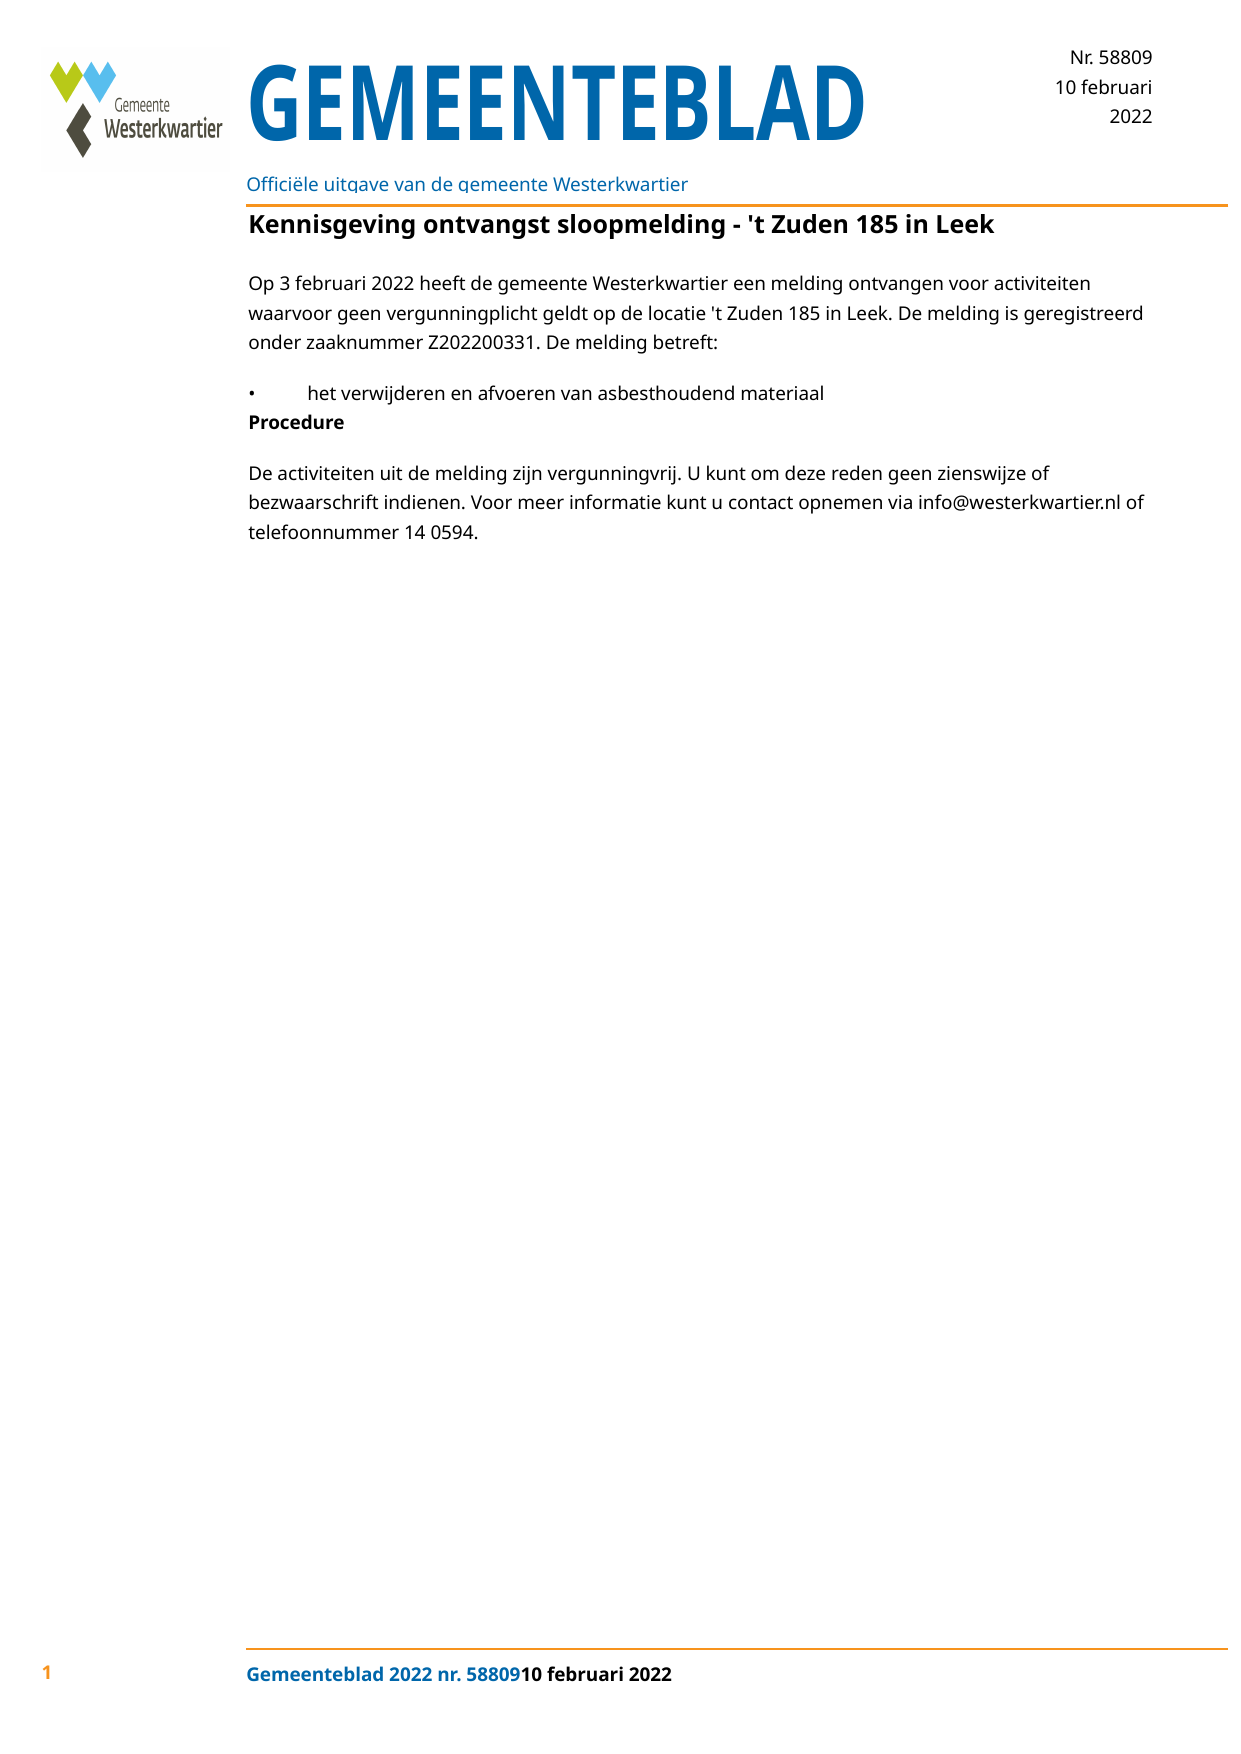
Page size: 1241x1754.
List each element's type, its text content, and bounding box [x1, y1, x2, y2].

picture [41, 47, 231, 172]
list het verwijderen en afvoeren van asbesthoudend materiaal [248, 380, 1152, 406]
text Kennisgeving ontvangst sloopmelding - 't Zuden 185 in Leek [248, 207, 1152, 241]
text Op 3 februari 2022 heeft de gemeente Westerkwartier een melding ontvangen voor activiteiten waarvoor geen vergunningplicht geldt op de locatie 't Zuden 185 in Leek. De melding is geregistreerd onder zaaknummer Z202200331. De melding betreft: [248, 270, 1152, 355]
text De activiteiten uit de melding zijn vergunningvrij. U kunt om deze reden geen zienswijze of bezwaarschrift indienen. Voor meer informatie kunt u contact opnemen via info@westerkwartier.nl of telefoonnummer 14 0594. [248, 460, 1152, 545]
text Procedure [248, 409, 1152, 435]
